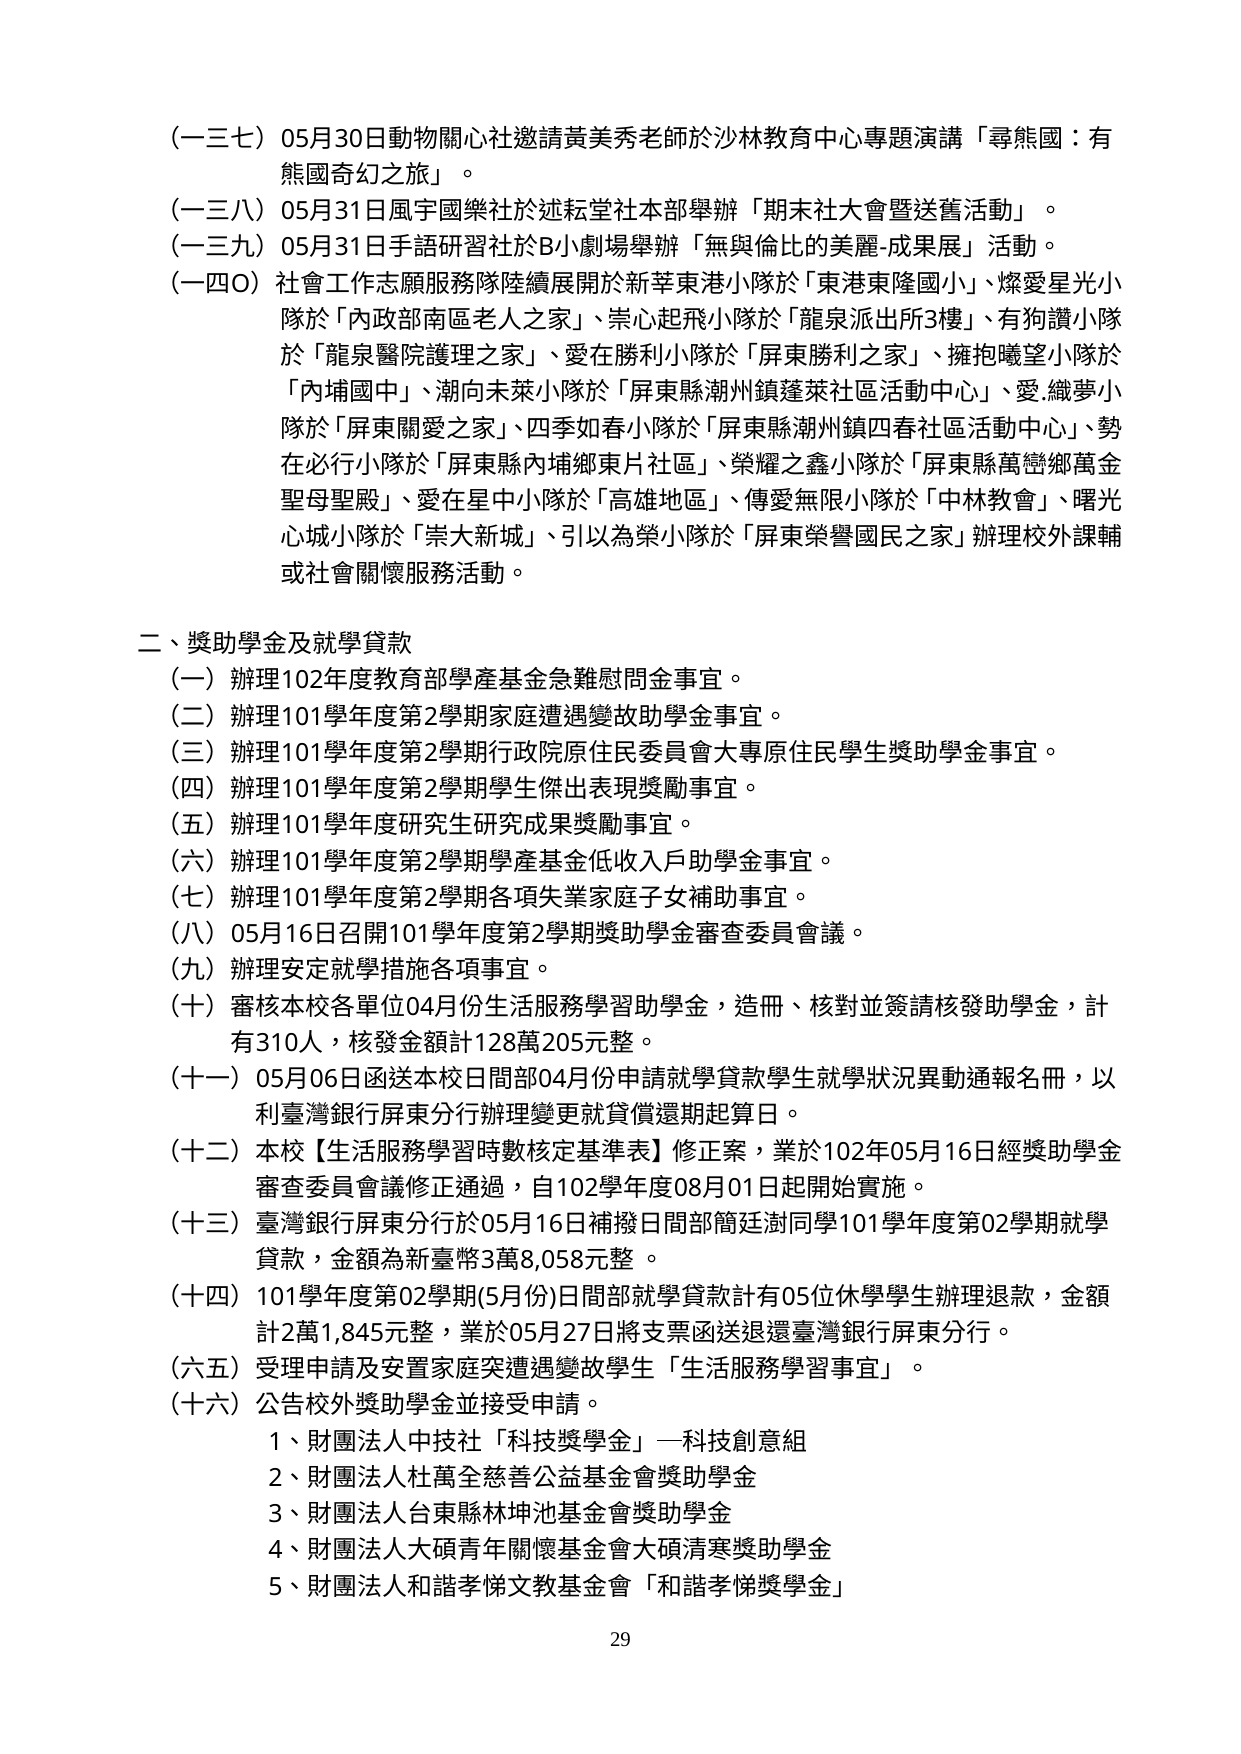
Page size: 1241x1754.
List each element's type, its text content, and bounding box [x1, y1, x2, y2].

text 5、財團法人和諧孝悌文教基金會「和諧孝悌獎學金」 [268, 1566, 1122, 1602]
text （三）辦理101學年度第2學期行政院原住民委員會大專原住民學生獎助學金事宜。 [156, 732, 1122, 768]
text （八）05月16日召開101學年度第2學期獎助學金審查委員會議。 [156, 913, 1122, 950]
text （六五）受理申請及安置家庭突遭遇變故學生「生活服務學習事宜」。 [156, 1348, 1122, 1385]
text 3、財團法人台東縣林坤池基金會獎助學金 [268, 1493, 1122, 1530]
text （十）審核本校各單位04月份生活服務學習助學金，造冊、核對並簽請核發助學金，計有310人，核發金額計128萬205元整。 [156, 986, 1122, 1058]
text （十四）101學年度第02學期(5月份)日間部就學貸款計有05位休學學生辦理退款，金額計2萬1,845元整，業於05月27日將支票函送退還臺灣銀行屏東分行。 [156, 1276, 1122, 1348]
text （四）辦理101學年度第2學期學生傑出表現獎勵事宜。 [156, 768, 1122, 805]
text （九）辦理安定就學措施各項事宜。 [156, 950, 1122, 986]
text 二、獎助學金及就學貸款 [137, 623, 1122, 660]
text （一三九）05月31日手語研習社於B小劇場舉辦「無與倫比的美麗-成果展」活動。 [156, 227, 1122, 263]
text （五）辦理101學年度研究生研究成果獎勵事宜。 [156, 805, 1122, 841]
text 4、財團法人大碩青年關懷基金會大碩清寒獎助學金 [268, 1530, 1122, 1566]
text （十二）本校【生活服務學習時數核定基準表】修正案，業於102年05月16日經獎助學金審查委員會議修正通過，自102學年度08月01日起開始實施。 [156, 1131, 1122, 1203]
text 2、財團法人杜萬全慈善公益基金會獎助學金 [268, 1457, 1122, 1493]
text 1、財團法人中技社「科技獎學金」─科技創意組 [268, 1421, 1122, 1457]
text （十三）臺灣銀行屏東分行於05月16日補撥日間部簡廷澍同學101學年度第02學期就學貸款，金額為新臺幣3萬8,058元整 。 [156, 1203, 1122, 1276]
text （六）辦理101學年度第2學期學產基金低收入戶助學金事宜。 [156, 841, 1122, 877]
text （七）辦理101學年度第2學期各項失業家庭子女補助事宜。 [156, 877, 1122, 913]
text （一）辦理102年度教育部學產基金急難慰問金事宜。 [156, 660, 1122, 696]
text （十六）公告校外獎助學金並接受申請。 [156, 1385, 1122, 1421]
text （二）辦理101學年度第2學期家庭遭遇變故助學金事宜。 [156, 696, 1122, 732]
text （十一）05月06日函送本校日間部04月份申請就學貸款學生就學狀況異動通報名冊，以利臺灣銀行屏東分行辦理變更就貸償還期起算日。 [156, 1058, 1122, 1131]
text （一三七）05月30日動物關心社邀請黃美秀老師於沙林教育中心專題演講「尋熊國：有熊國奇幻之旅」。 [156, 118, 1122, 191]
text （一四Ο）社會工作志願服務隊陸續展開於新莘東港小隊於「東港東隆國小」、燦愛星光小隊於「內政部南區老人之家」、崇心起飛小隊於「龍泉派出所3樓」、有狗讚小隊於「龍泉醫院護理之家」、愛在勝利小隊於「屏東勝利之家」、擁抱曦望小隊於「內埔國中」、潮向未萊小隊於「屏東縣潮州鎮蓬萊社區活動中心」、愛.織夢小隊於「屏東關愛之家」、四季如春小隊於「屏東縣潮州鎮四春社區活動中心」、勢在必行小隊於「屏東縣內埔鄉東片社區」、榮耀之鑫小隊於「屏東縣萬巒鄉萬金聖母聖殿」、愛在星中小隊於「高雄地區」、傳愛無限小隊於「中林教會」、曙光心城小隊於「崇大新城」、引以為榮小隊於「屏東榮譽國民之家」辦理校外課輔或社會關懷服務活動。 [156, 263, 1122, 589]
text （一三八）05月31日風宇國樂社於述耘堂社本部舉辦「期末社大會暨送舊活動」。 [156, 191, 1122, 227]
